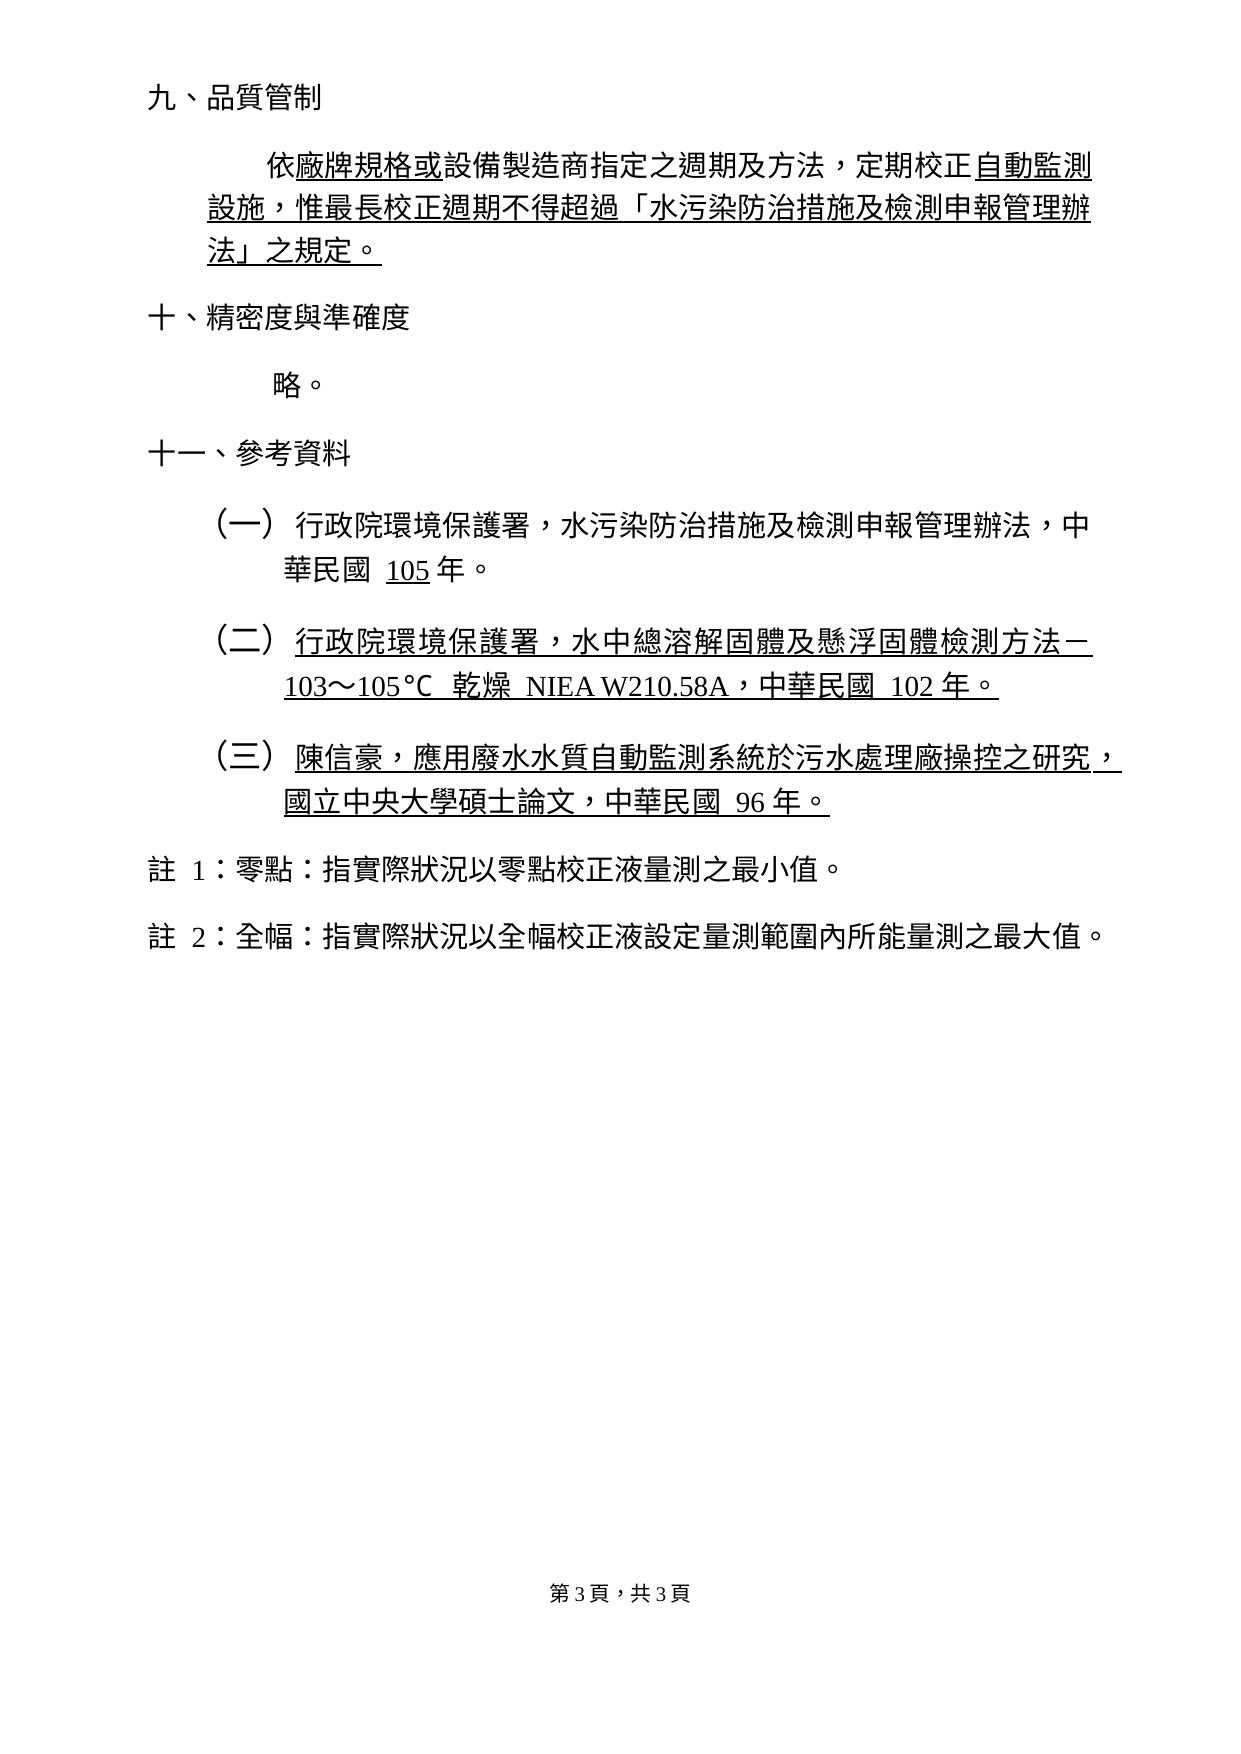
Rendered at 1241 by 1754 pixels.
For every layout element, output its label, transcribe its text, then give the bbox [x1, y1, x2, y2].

list 陳信豪，應用廢水水質自動監測系統於污水處理廠操控之研究，國立中央大學碩士論文，中華民國 96 年。 [195, 730, 1092, 821]
list 行政院環境保護署，水污染防治措施及檢測申報管理辦法，中華民國 105 年。 [195, 498, 1092, 589]
text 依廠牌規格或設備製造商指定之週期及方法，定期校正自動監測設施，惟最長校正週期不得超過「水污染防治措施及檢測申報管理辦法」之規定。 [207, 143, 1092, 269]
list 行政院環境保護署，水中總溶解固體及懸浮固體檢測方法－103～105℃ 乾燥 NIEA W210.58A，中華民國 102 年。 [195, 614, 1092, 705]
text 九、品質管制 [148, 75, 1092, 117]
text 註 2：全幅：指實際狀況以全幅校正液設定量測範圍內所能量測之最大值。 [148, 914, 1092, 956]
text 註 1：零點：指實際狀況以零點校正液量測之最小值。 [148, 846, 1092, 888]
text 十、精密度與準確度 [148, 295, 1092, 337]
text 十一、參考資料 [148, 430, 1092, 473]
text 略。 [272, 363, 1092, 405]
